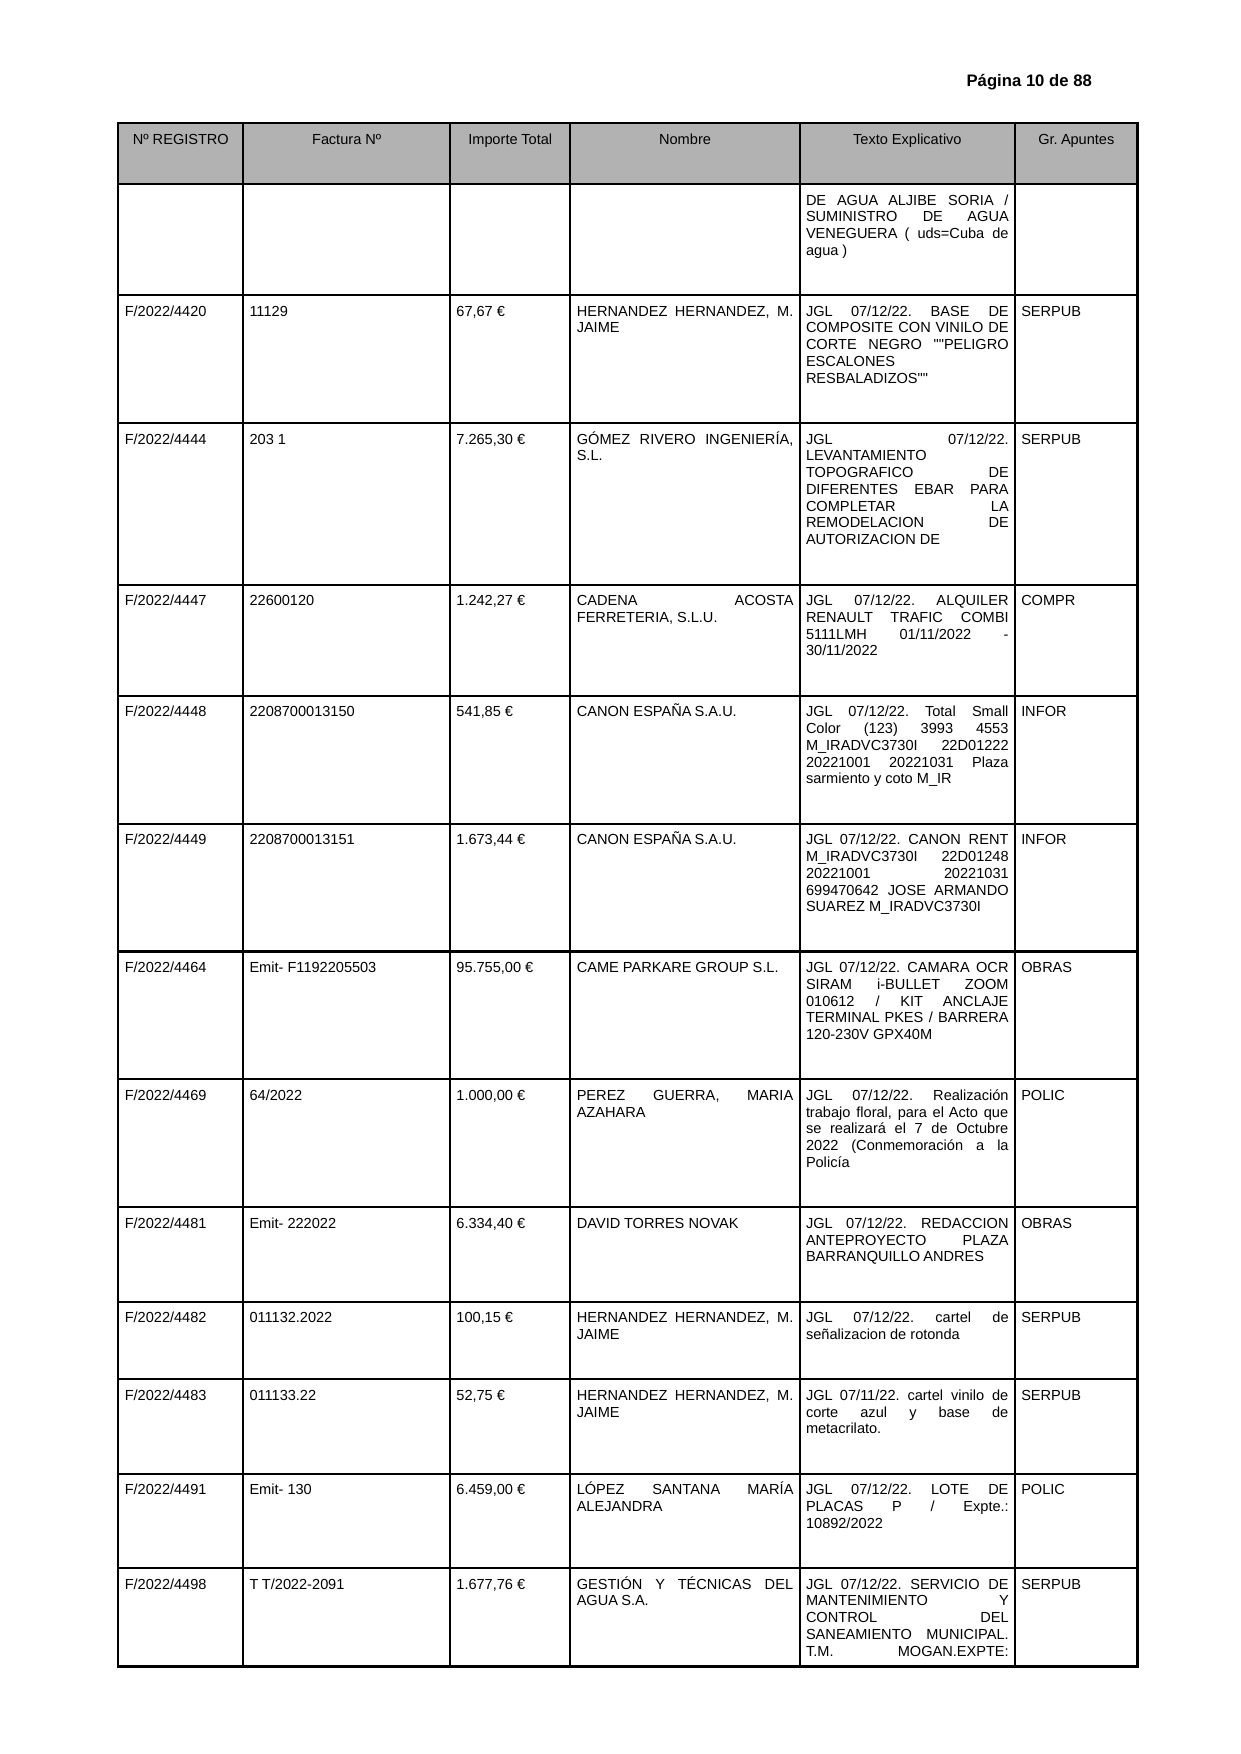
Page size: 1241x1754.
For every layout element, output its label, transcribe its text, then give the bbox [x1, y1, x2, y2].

table_cell 95.755,00 € [451, 953, 569, 1078]
table_cell JGL 07/12/22. Total Small Color (123) 3993 4553 M_IRADVC3730I 22D01222 20221001 20221031 Plaza sarmiento y coto M_IR [801, 697, 1014, 822]
table_cell [119, 185, 242, 294]
table_cell INFOR [1016, 697, 1136, 822]
table_cell DE AGUA ALJIBE SORIA / SUMINISTRO DE AGUA VENEGUERA ( uds=Cuba de agua ) [801, 185, 1014, 294]
table_cell F/2022/4444 [119, 424, 242, 583]
table_cell F/2022/4420 [119, 296, 242, 422]
table_cell 6.459,00 € [451, 1475, 569, 1567]
table_header Texto Explicativo [801, 124, 1014, 183]
table_cell SERPUB [1016, 1380, 1136, 1473]
table_cell F/2022/4447 [119, 586, 242, 694]
table_cell 203 1 [244, 424, 449, 583]
table_cell SERPUB [1016, 1569, 1136, 1665]
table_cell SERPUB [1016, 1303, 1136, 1378]
table_cell INFOR [1016, 825, 1136, 950]
table_cell DAVID TORRES NOVAK [571, 1208, 799, 1301]
table_header Gr. Apuntes [1016, 124, 1136, 183]
table_cell 67,67 € [451, 296, 569, 422]
table_cell [451, 185, 569, 294]
table_cell 1.242,27 € [451, 586, 569, 694]
table_cell CANON ESPAÑA S.A.U. [571, 697, 799, 822]
table_cell HERNANDEZ HERNANDEZ, M. JAIME [571, 296, 799, 422]
table_cell 011133.22 [244, 1380, 449, 1473]
table_cell Emit- 130 [244, 1475, 449, 1567]
table_cell JGL 07/12/22. BASE DE COMPOSITE CON VINILO DE CORTE NEGRO ""PELIGRO ESCALONES RESBALADIZOS"" [801, 296, 1014, 422]
table_cell Emit- F1192205503 [244, 953, 449, 1078]
table_cell JGL 07/12/22. CAMARA OCR SIRAM i-BULLET ZOOM 010612 / KIT ANCLAJE TERMINAL PKES / BARRERA 120-230V GPX40M [801, 953, 1014, 1078]
table_cell SERPUB [1016, 424, 1136, 583]
table_cell GÓMEZ RIVERO INGENIERÍA, S.L. [571, 424, 799, 583]
table_cell 64/2022 [244, 1080, 449, 1206]
table_cell JGL 07/12/22. REDACCION ANTEPROYECTO PLAZA BARRANQUILLO ANDRES [801, 1208, 1014, 1301]
table_cell F/2022/4498 [119, 1569, 242, 1665]
table_cell JGL 07/12/22. cartel de señalizacion de rotonda [801, 1303, 1014, 1378]
table_cell 541,85 € [451, 697, 569, 822]
table_cell JGL 07/12/22. LEVANTAMIENTO TOPOGRAFICO DE DIFERENTES EBAR PARA COMPLETAR LA REMODELACION DE AUTORIZACION DE [801, 424, 1014, 583]
table_header Factura Nº [244, 124, 449, 183]
table_header Nº REGISTRO [119, 124, 242, 183]
table_cell 7.265,30 € [451, 424, 569, 583]
table_cell PEREZ GUERRA, MARIA AZAHARA [571, 1080, 799, 1206]
table_cell F/2022/4469 [119, 1080, 242, 1206]
table_cell OBRAS [1016, 1208, 1136, 1301]
table_cell 11129 [244, 296, 449, 422]
table_cell JGL 07/12/22. Realización trabajo floral, para el Acto que se realizará el 7 de Octubre 2022 (Conmemoración a la Policía [801, 1080, 1014, 1206]
table_cell 2208700013150 [244, 697, 449, 822]
table_cell JGL 07/12/22. SERVICIO DE MANTENIMIENTO Y CONTROL DEL SANEAMIENTO MUNICIPAL. T.M. MOGAN.EXPTE: [801, 1569, 1014, 1665]
table_cell SERPUB [1016, 296, 1136, 422]
table_cell CAME PARKARE GROUP S.L. [571, 953, 799, 1078]
table_cell 1.000,00 € [451, 1080, 569, 1206]
table_cell COMPR [1016, 586, 1136, 694]
table_cell 6.334,40 € [451, 1208, 569, 1301]
table_cell F/2022/4464 [119, 953, 242, 1078]
table_cell JGL 07/11/22. cartel vinilo de corte azul y base de metacrilato. [801, 1380, 1014, 1473]
table_cell [244, 185, 449, 294]
table_cell 52,75 € [451, 1380, 569, 1473]
table_cell POLIC [1016, 1080, 1136, 1206]
table_cell OBRAS [1016, 953, 1136, 1078]
table_cell CADENA ACOSTA FERRETERIA, S.L.U. [571, 586, 799, 694]
table_cell 1.673,44 € [451, 825, 569, 950]
table_cell 011132.2022 [244, 1303, 449, 1378]
table_cell F/2022/4481 [119, 1208, 242, 1301]
table_cell F/2022/4449 [119, 825, 242, 950]
table_cell CANON ESPAÑA S.A.U. [571, 825, 799, 950]
table_cell F/2022/4491 [119, 1475, 242, 1567]
table_cell F/2022/4483 [119, 1380, 242, 1473]
table_cell [1016, 185, 1136, 294]
table_cell HERNANDEZ HERNANDEZ, M. JAIME [571, 1380, 799, 1473]
table_cell 100,15 € [451, 1303, 569, 1378]
table_cell POLIC [1016, 1475, 1136, 1567]
table_cell JGL 07/12/22. ALQUILER RENAULT TRAFIC COMBI 5111LMH 01/11/2022 - 30/11/2022 [801, 586, 1014, 694]
table_cell 1.677,76 € [451, 1569, 569, 1665]
table_cell HERNANDEZ HERNANDEZ, M. JAIME [571, 1303, 799, 1378]
table_cell F/2022/4448 [119, 697, 242, 822]
table_header Nombre [571, 124, 799, 183]
table_cell Emit- 222022 [244, 1208, 449, 1301]
table_header Importe Total [451, 124, 569, 183]
table_cell F/2022/4482 [119, 1303, 242, 1378]
table_cell T T/2022-2091 [244, 1569, 449, 1665]
table_cell [571, 185, 799, 294]
table_cell JGL 07/12/22. LOTE DE PLACAS P / Expte.: 10892/2022 [801, 1475, 1014, 1567]
table_cell 2208700013151 [244, 825, 449, 950]
table_cell 22600120 [244, 586, 449, 694]
table_cell GESTIÓN Y TÉCNICAS DEL AGUA S.A. [571, 1569, 799, 1665]
table_cell JGL 07/12/22. CANON RENT M_IRADVC3730I 22D01248 20221001 20221031 699470642 JOSE ARMANDO SUAREZ M_IRADVC3730I [801, 825, 1014, 950]
table_cell LÓPEZ SANTANA MARÍA ALEJANDRA [571, 1475, 799, 1567]
